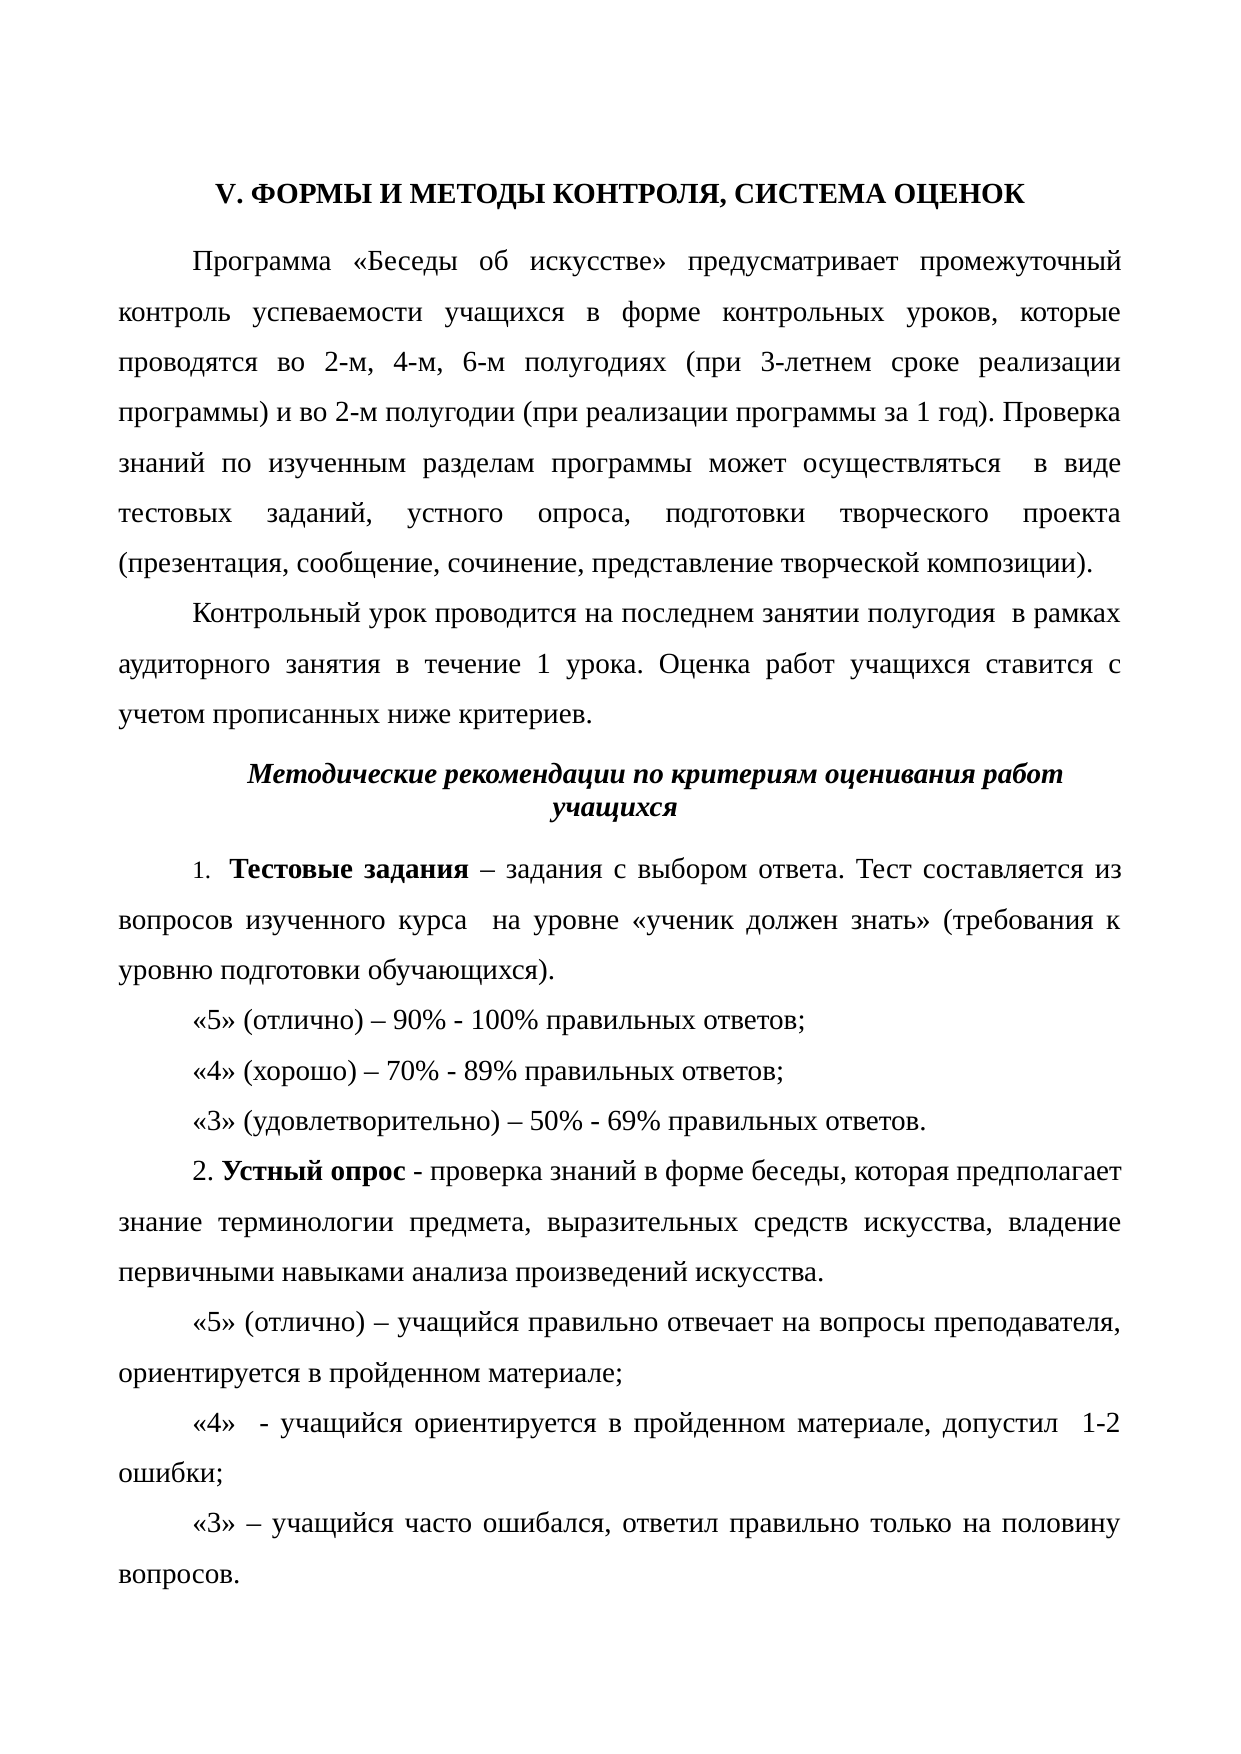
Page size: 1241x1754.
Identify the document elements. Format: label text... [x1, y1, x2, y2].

text Контрольный урок проводится на последнем занятии полугодия в рамках аудиторного занятия в течение 1 урока. Оценка работ учащихся ставится с учетом прописанных ниже критериев. [118, 596, 1122, 730]
text «4» - учащийся ориентируется в пройденном материале, допустил 1-2 ошибки; [118, 1405, 1122, 1489]
text «4» (хорошо) – 70% - 89% правильных ответов; [118, 1053, 1122, 1086]
text Программа «Беседы об искусстве» предусматривает промежуточный контроль успеваемости учащихся в форме контрольных уроков, которые проводятся во 2-м, 4-м, 6-м полугодиях (при 3-летнем сроке реализации программы) и во 2-м полугодии (при реализации программы за 1 год). Проверка знаний по изученным разделам программы может осуществляться в виде тестовых заданий, устного опроса, подготовки творческого проекта (презентация, сообщение, сочинение, представление творческой композиции). [118, 243, 1122, 579]
text Методические рекомендации по критериям оценивания работ учащихся [118, 756, 1122, 823]
text «5» (отлично) – учащийся правильно отвечает на вопросы преподавателя, ориентируется в пройденном материале; [118, 1304, 1122, 1388]
text V. ФОРМЫ И МЕТОДЫ КОНТРОЛЯ, СИСТЕМА ОЦЕНОК [118, 176, 1122, 210]
text «3» – учащийся часто ошибался, ответил правильно только на половину вопросов. [118, 1506, 1122, 1589]
text 2. Устный опрос - проверка знаний в форме беседы, которая предполагает знание терминологии предмета, выразительных средств искусства, владение первичными навыками анализа произведений искусства. [118, 1153, 1122, 1288]
text «5» (отлично) – 90% - 100% правильных ответов; [118, 1002, 1122, 1036]
list Тестовые задания – задания с выбором ответа. Тест составляется из вопросов изученного курса на уровне «ученик должен знать» (требования к уровню подготовки обучающихся). [118, 852, 1122, 986]
text «3» (удовлетворительно) – 50% - 69% правильных ответов. [118, 1103, 1122, 1137]
